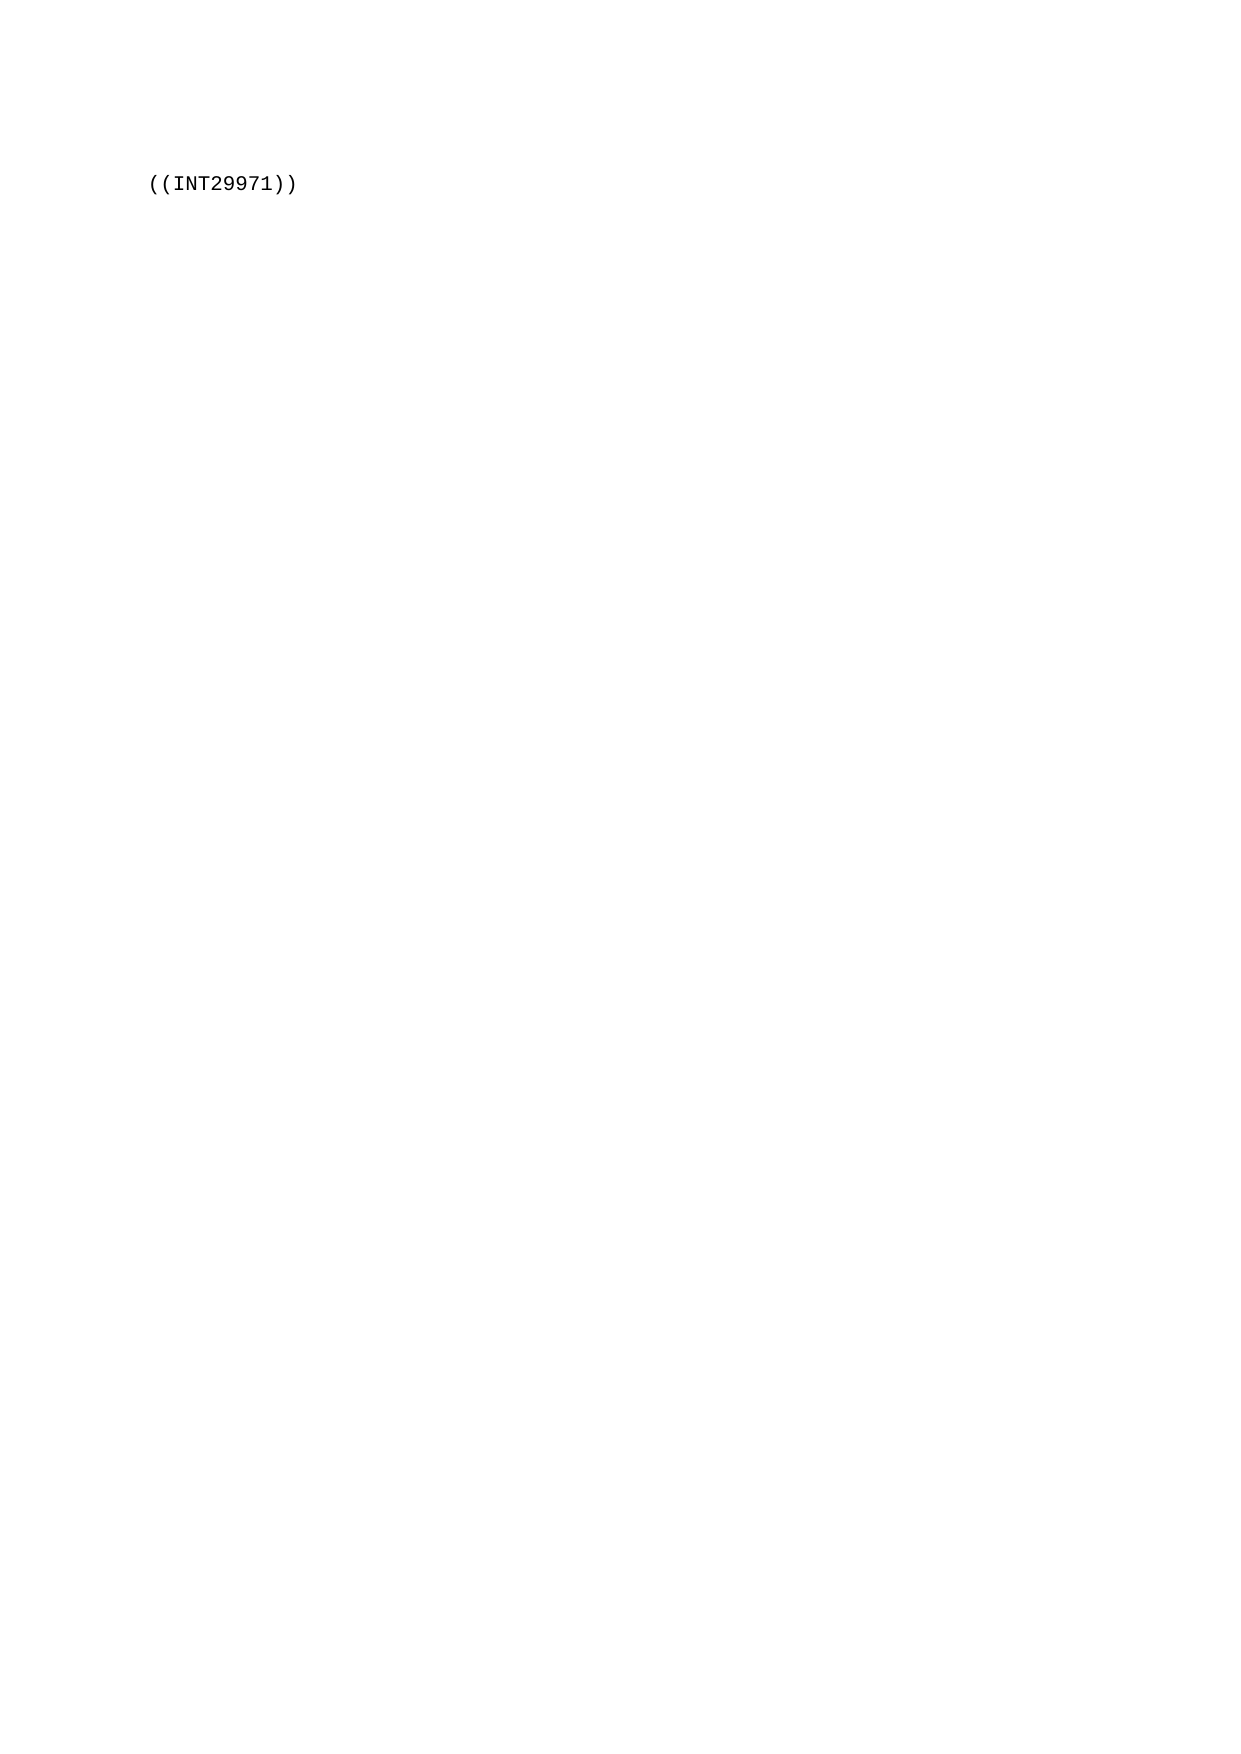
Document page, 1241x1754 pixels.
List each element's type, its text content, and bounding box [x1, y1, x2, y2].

text ((INT29971)) [148, 148, 1093, 196]
